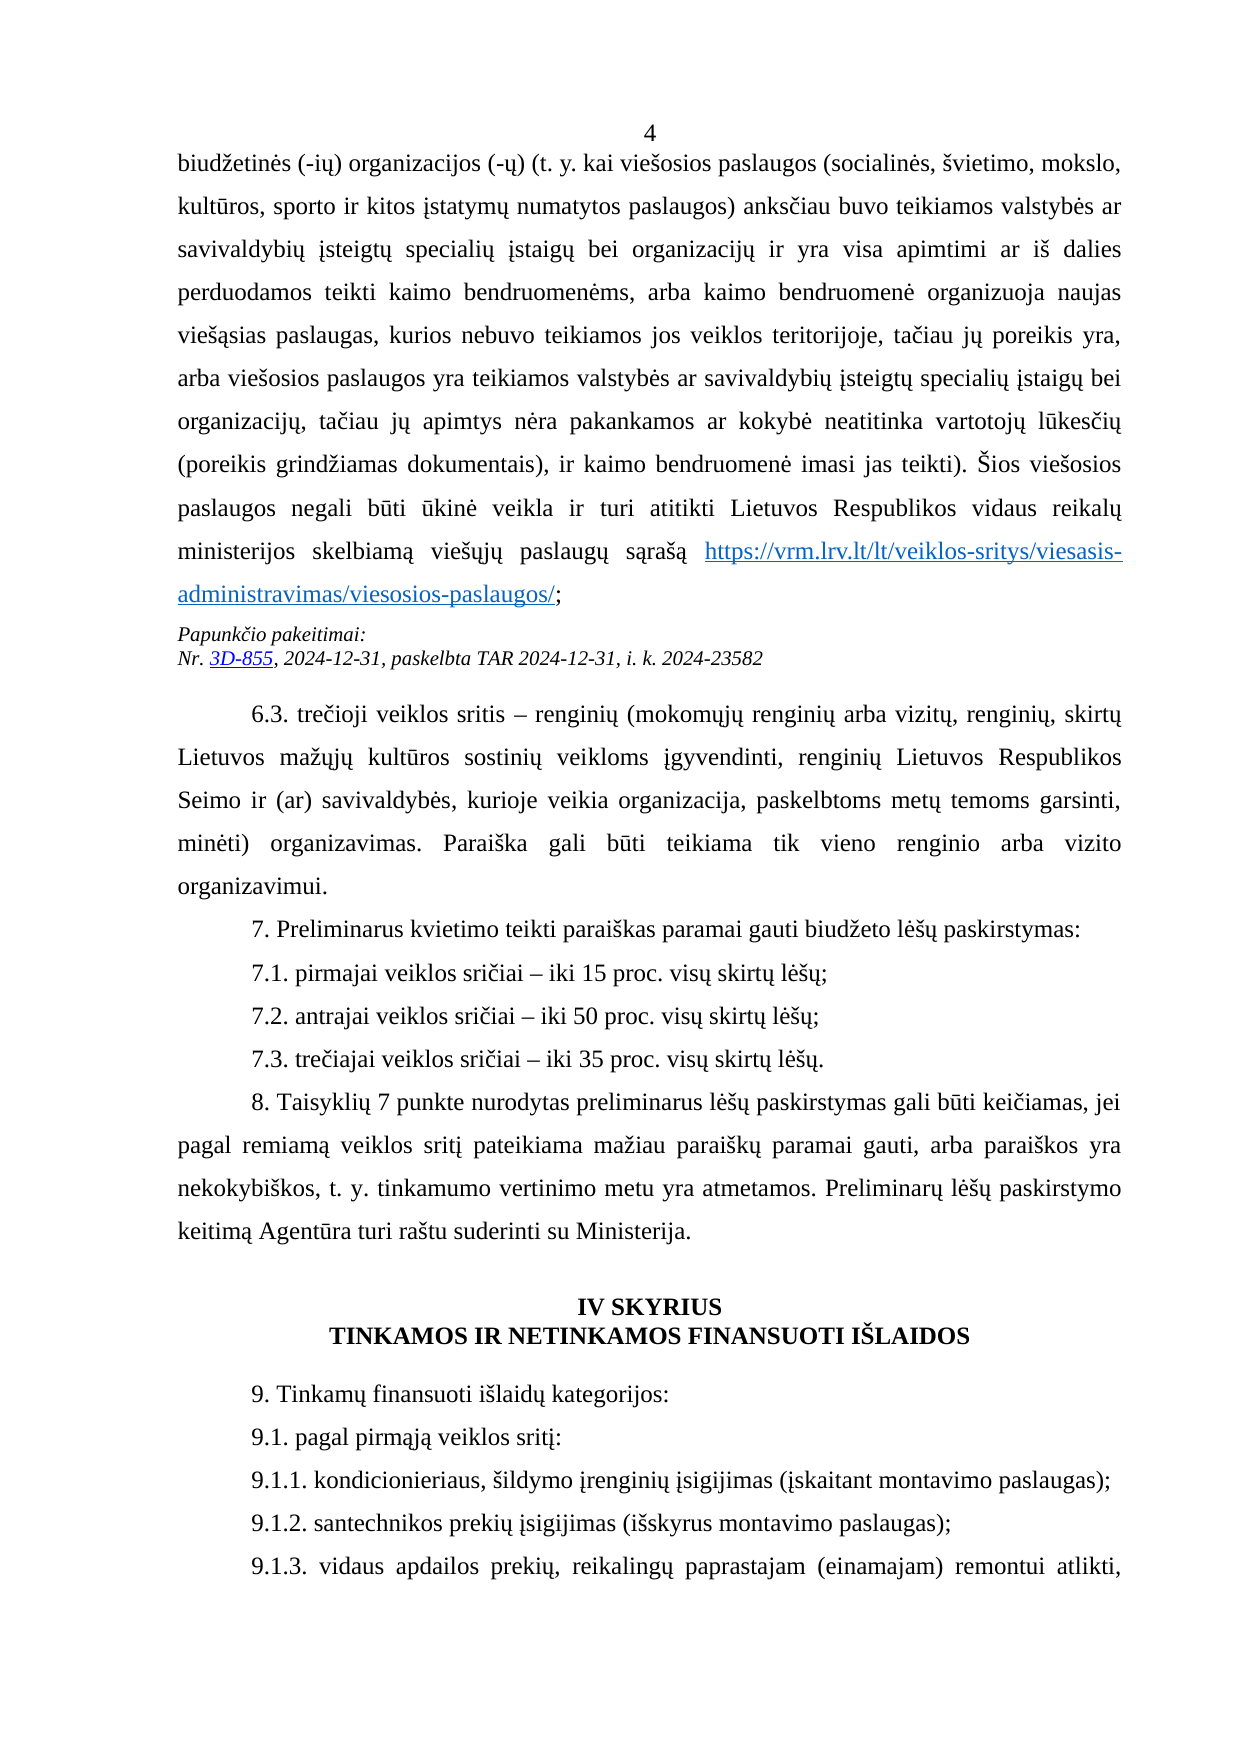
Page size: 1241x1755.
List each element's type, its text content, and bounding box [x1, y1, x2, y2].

text 9. Tinkamų finansuoti išlaidų kategorijos: [177, 1379, 1122, 1407]
text 7.1. pirmajai veiklos sričiai – iki 15 proc. visų skirtų lėšų; [177, 958, 1122, 986]
text 9.1.2. santechnikos prekių įsigijimas (išskyrus montavimo paslaugas); [177, 1508, 1122, 1537]
text 8. Taisyklių 7 punkte nurodytas preliminarus lėšų paskirstymas gali būti keičiamas, jei pagal remiamą veiklos sritį pateikiama mažiau paraiškų paramai gauti, arba paraiškos yra nekokybiškos, t. y. tinkamumo vertinimo metu yra atmetamos. Preliminarų lėšų paskirstymo keitimą Agentūra turi raštu suderinti su Ministerija. [177, 1087, 1122, 1245]
text 9.1. pagal pirmąją veiklos sritį: [177, 1422, 1122, 1451]
text 7.3. trečiajai veiklos sričiai – iki 35 proc. visų skirtų lėšų. [177, 1044, 1122, 1073]
text 7.2. antrajai veiklos sričiai – iki 50 proc. visų skirtų lėšų; [177, 1001, 1122, 1029]
text TINKAMOS IR NETINKAMOS FINANSUOTI IŠLAIDOS [177, 1321, 1122, 1350]
text 7. Preliminarus kvietimo teikti paraiškas paramai gauti biudžeto lėšų paskirstymas: [177, 914, 1122, 943]
text Nr. 3D-855, 2024-12-31, paskelbta TAR 2024-12-31, i. k. 2024-23582 [177, 646, 1122, 670]
text 6.3. trečioji veiklos sritis – renginių (mokomųjų renginių arba vizitų, renginių, skirtų Lietuvos mažųjų kultūros sostinių veikloms įgyvendinti, renginių Lietuvos Respublikos Seimo ir (ar) savivaldybės, kurioje veikia organizacija, paskelbtoms metų temoms garsinti, minėti) organizavimas. Paraiška gali būti teikiama tik vieno renginio arba vizito organizavimui. [177, 699, 1122, 900]
text biudžetinės (-ių) organizacijos (-ų) (t. y. kai viešosios paslaugos (socialinės, švietimo, mokslo, kultūros, sporto ir kitos įstatymų numatytos paslaugos) anksčiau buvo teikiamos valstybės ar savivaldybių įsteigtų specialių įstaigų bei organizacijų ir yra visa apimtimi ar iš dalies perduodamos teikti kaimo bendruomenėms, arba kaimo bendruomenė organizuoja naujas viešąsias paslaugas, kurios nebuvo teikiamos jos veiklos teritorijoje, tačiau jų poreikis yra, arba viešosios paslaugos yra teikiamos valstybės ar savivaldybių įsteigtų specialių įstaigų bei organizacijų, tačiau jų apimtys nėra pakankamos ar kokybė neatitinka vartotojų lūkesčių (poreikis grindžiamas dokumentais), ir kaimo bendruomenė imasi jas teikti). Šios viešosios paslaugos negali būti ūkinė veikla ir turi atitikti Lietuvos Respublikos vidaus reikalų ministerijos skelbiamą viešųjų paslaugų sąrašą https://vrm.lrv.lt/lt/veiklos-sritys/viesasis-administravimas/viesosios-paslaugos/; [177, 148, 1122, 608]
text 9.1.3. vidaus apdailos prekių, reikalingų paprastajam (einamajam) remontui atlikti, [177, 1551, 1122, 1580]
text 9.1.1. kondicionieriaus, šildymo įrenginių įsigijimas (įskaitant montavimo paslaugas); [177, 1465, 1122, 1494]
text Papunkčio pakeitimai: [177, 622, 1122, 646]
text IV SKYRIUS [177, 1292, 1122, 1321]
